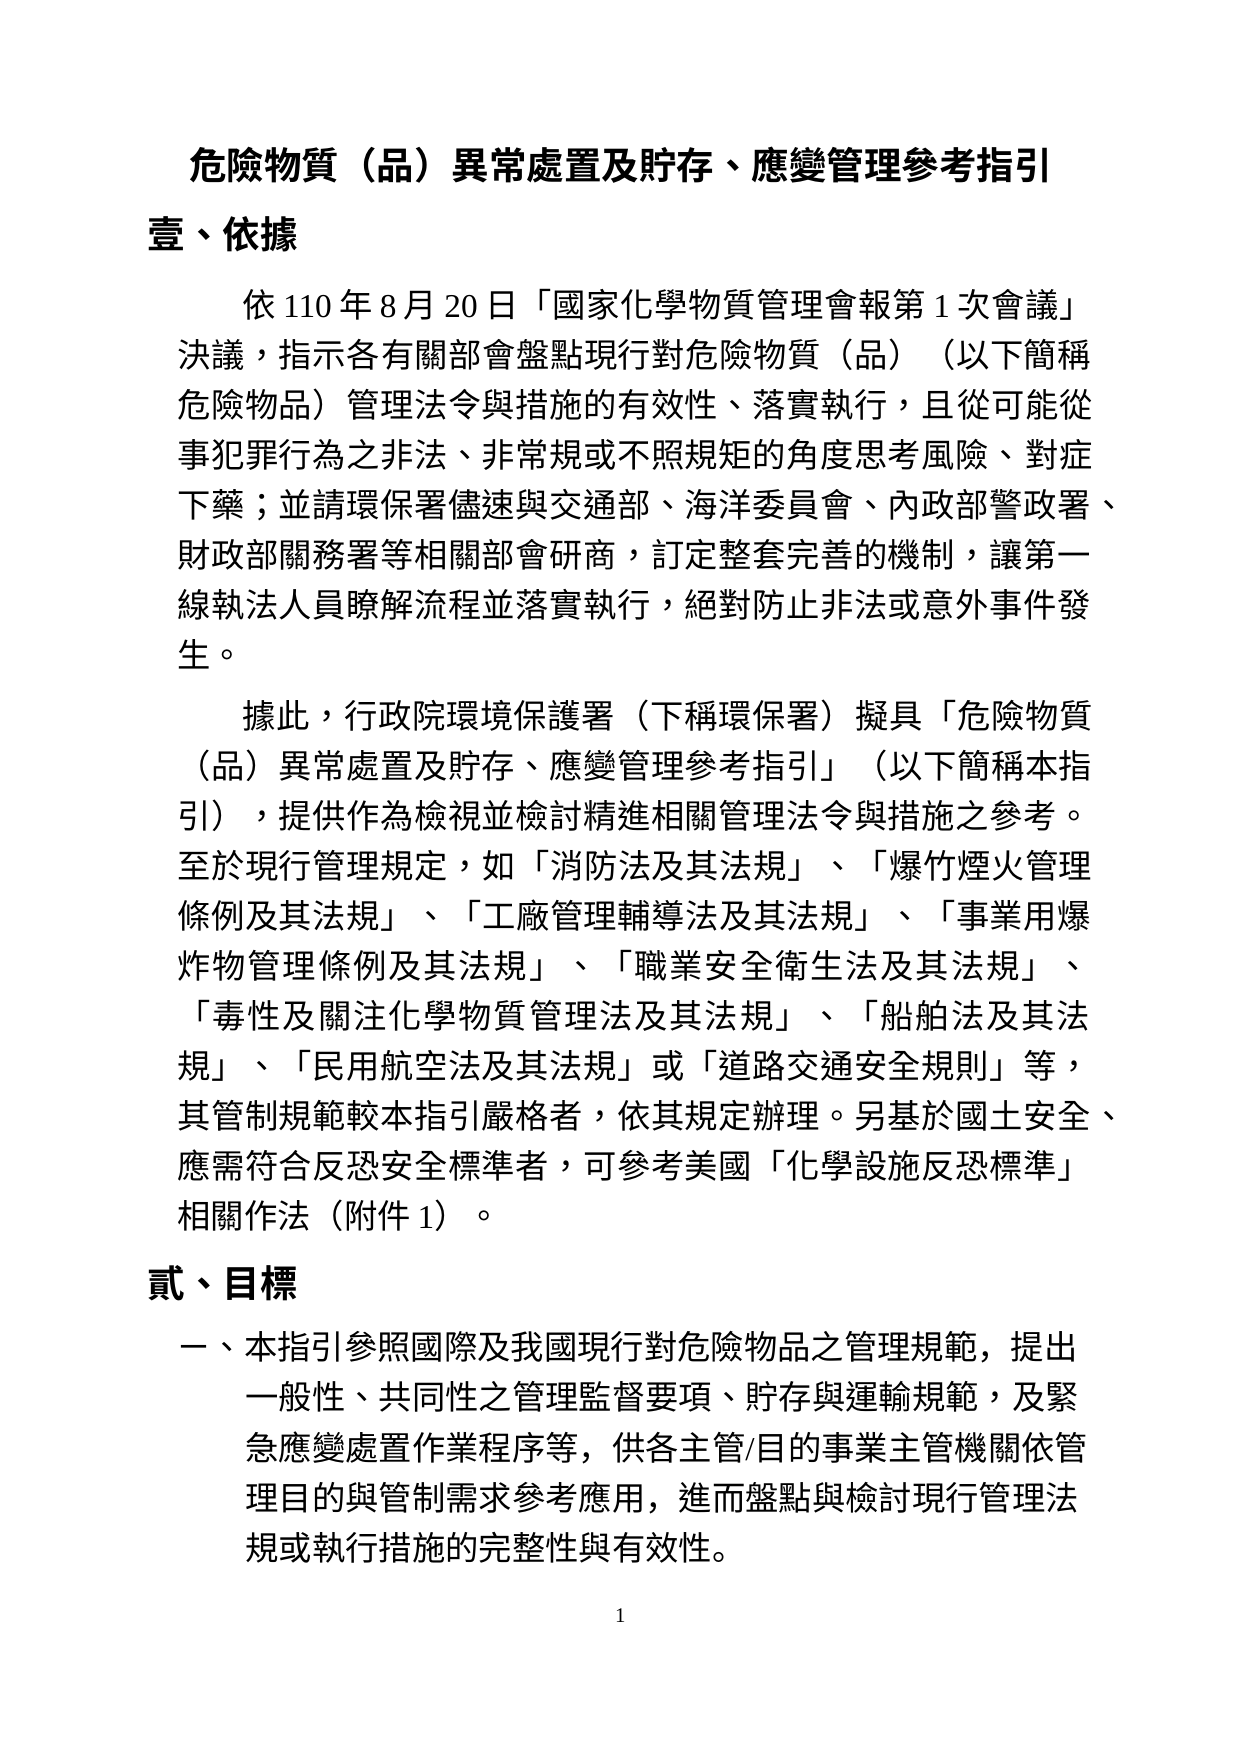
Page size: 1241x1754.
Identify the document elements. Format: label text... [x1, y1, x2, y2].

text 貳、目標 [148, 1258, 1092, 1308]
text ㄧ、本指引參照國際及我國現行對危險物品之管理規範，提出一般性、共同性之管理監督要項、貯存與運輸規範，及緊急應變處置作業程序等，供各主管/目的事業主管機關依管理目的與管制需求參考應用，進而盤點與檢討現行管理法規或執行措施的完整性與有效性。 [177, 1319, 1092, 1570]
text 依110年8月20日「國家化學物質管理會報第1次會議」決議，指示各有關部會盤點現行對危險物質（品）（以下簡稱危險物品）管理法令與措施的有效性、落實執行，且從可能從事犯罪行為之非法、非常規或不照規矩的角度思考風險、對症下藥；並請環保署儘速與交通部、海洋委員會、內政部警政署、財政部關務署等相關部會研商，訂定整套完善的機制，讓第一線執法人員瞭解流程並落實執行，絕對防止非法或意外事件發生。 [177, 278, 1092, 678]
text 壹、依據 [148, 209, 1092, 259]
text 危險物質（品）異常處置及貯存、應變管理參考指引 [148, 136, 1092, 190]
text 據此，行政院環境保護署（下稱環保署）擬具「危險物質（品）異常處置及貯存、應變管理參考指引」（以下簡稱本指引），提供作為檢視並檢討精進相關管理法令與措施之參考。至於現行管理規定，如「消防法及其法規」、「爆竹煙火管理條例及其法規」、「工廠管理輔導法及其法規」、「事業用爆炸物管理條例及其法規」、「職業安全衛生法及其法規」、「毒性及關注化學物質管理法及其法規」、「船舶法及其法規」、「民用航空法及其法規」或「道路交通安全規則」等，其管制規範較本指引嚴格者，依其規定辦理。另基於國土安全、應需符合反恐安全標準者，可參考美國「化學設施反恐標準」相關作法（附件1）。 [177, 689, 1092, 1239]
